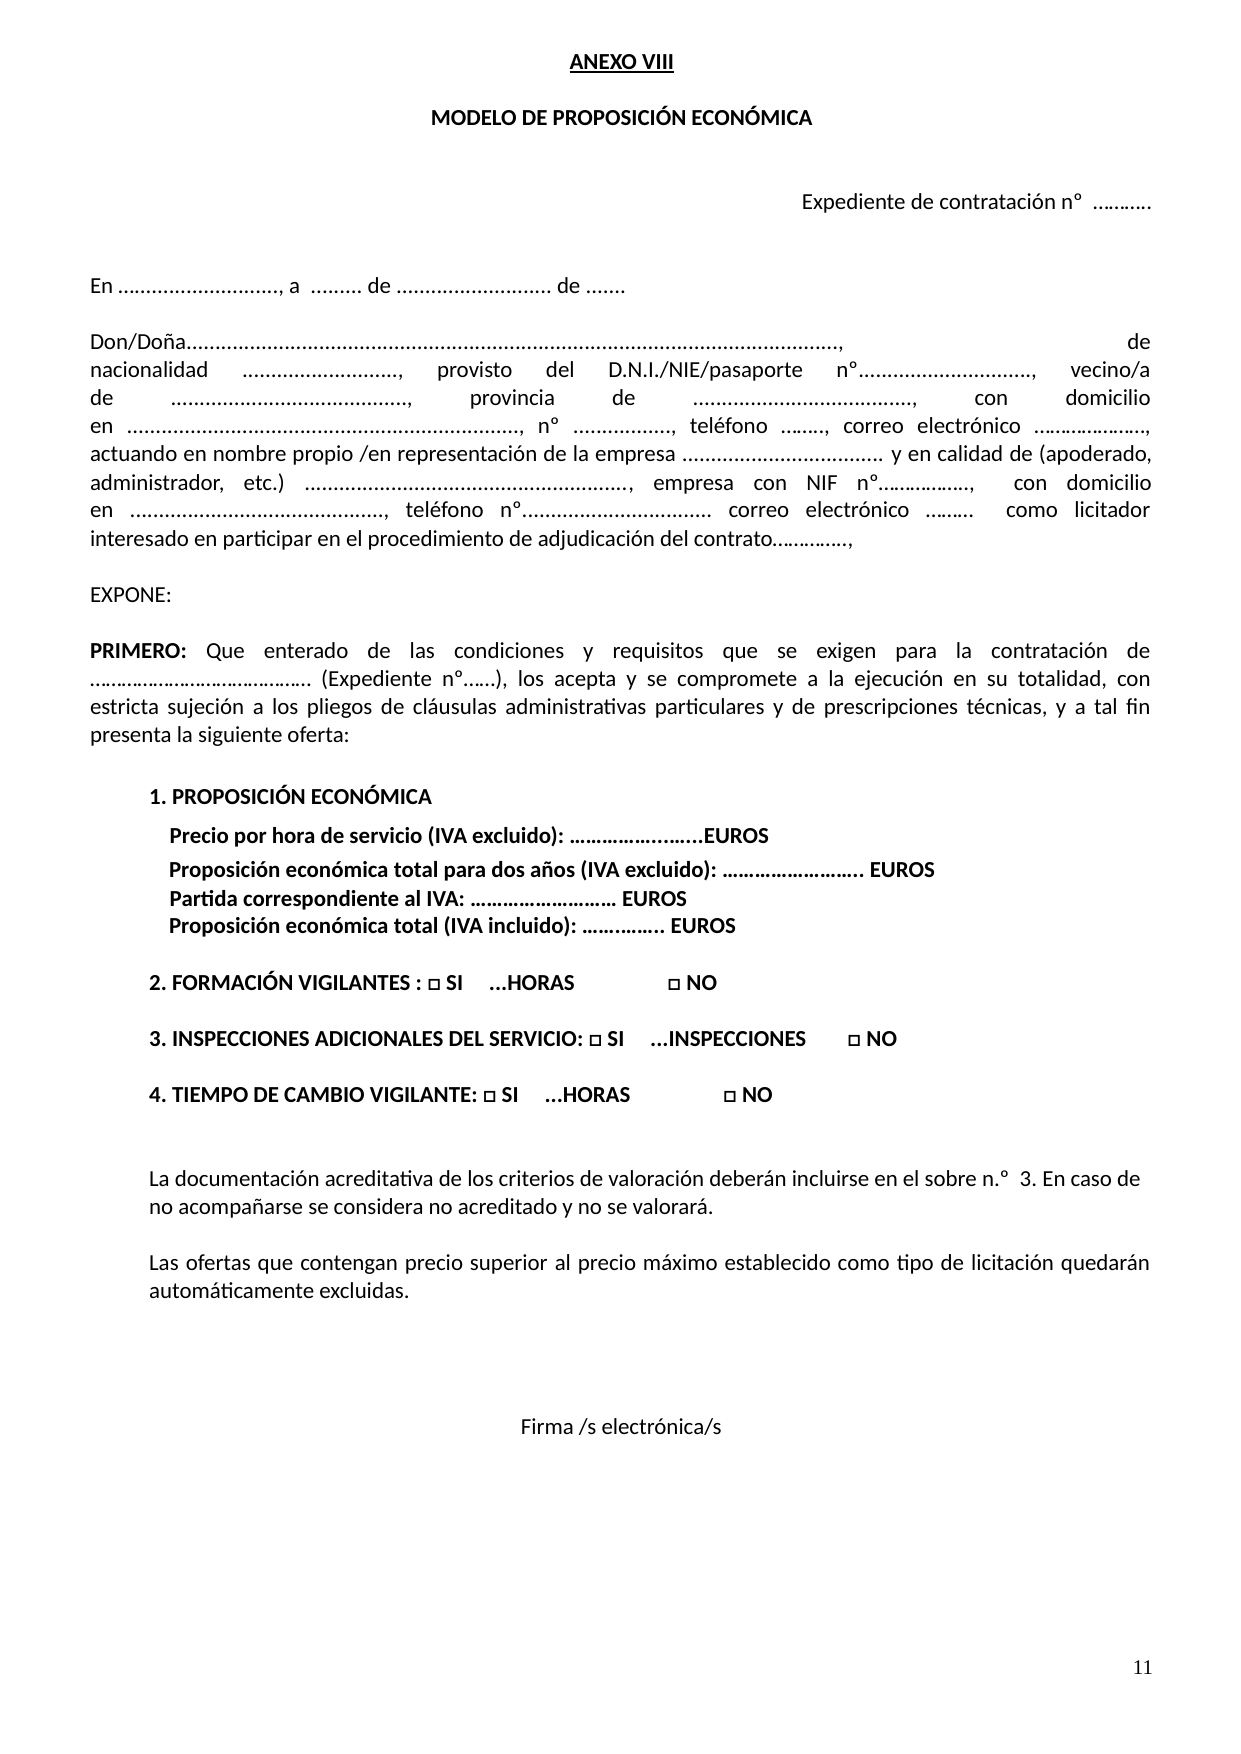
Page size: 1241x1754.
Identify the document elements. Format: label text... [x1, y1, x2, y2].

text Firma /s electrónica/s [90, 1412, 1152, 1440]
text En …........................., a ......... de ........................... de ....... [90, 271, 1152, 299]
text 3. INSPECCIONES ADICIONALES DEL SERVICIO: □ SI ...INSPECCIONES □ NO [149, 1024, 1152, 1052]
text Proposición económica total (IVA incluido): …….…….. EUROS [149, 912, 1152, 940]
text Don/Doña................................................................................................................., de nacionalidad ..........................., provisto del D.N.I./NIE/pasaporte nº.............................., vecino/a de ........................................., provincia de ......................................, con domicilio en ...................................................................., nº ................., teléfono …….., correo electrónico …………………, actuando en nombre propio /en representación de la empresa ................................... y en calidad de (apoderado, administrador, etc.) ........................................................, empresa con NIF nº…………….., con domicilio en ............................................, teléfono nº................................. correo electrónico ……… como licitador interesado en participar en el procedimiento de adjudicación del contrato………….., [90, 327, 1152, 552]
text 1. PROPOSICIÓN ECONÓMICA [149, 782, 1152, 810]
text EXPONE: [90, 580, 1152, 608]
text Expediente de contratación nº ……….. [90, 187, 1152, 215]
text PRIMERO: Que enterado de las condiciones y requisitos que se exigen para la contratación de …………………………………… (Expediente nº……), los acepta y se compromete a la ejecución en su totalidad, con estricta sujeción a los pliegos de cláusulas administrativas particulares y de prescripciones técnicas, y a tal fin presenta la siguiente oferta: [90, 636, 1152, 748]
text MODELO DE PROPOSICIÓN ECONÓMICA [90, 103, 1153, 131]
text 4. TIEMPO DE CAMBIO VIGILANTE: □ SI ...HORAS □ NO [149, 1080, 1152, 1108]
text Proposición económica total para dos años (IVA excluido): …………………….. EUROS [149, 856, 1152, 884]
text 2. FORMACIÓN VIGILANTES : □ SI ...HORAS □ NO [149, 968, 1152, 996]
text Precio por hora de servicio (IVA excluido): ……………...…...EUROS [149, 822, 1152, 850]
text Las ofertas que contengan precio superior al precio máximo establecido como tipo de licitación quedarán automáticamente excluidas. [149, 1248, 1152, 1304]
text Partida correspondiente al IVA: ……………………… EUROS [149, 884, 1152, 912]
text ANEXO VIII [90, 47, 1153, 75]
text La documentación acreditativa de los criterios de valoración deberán incluirse en el sobre n.º 3. En caso de no acompañarse se considera no acreditado y no se valorará. [149, 1164, 1152, 1220]
